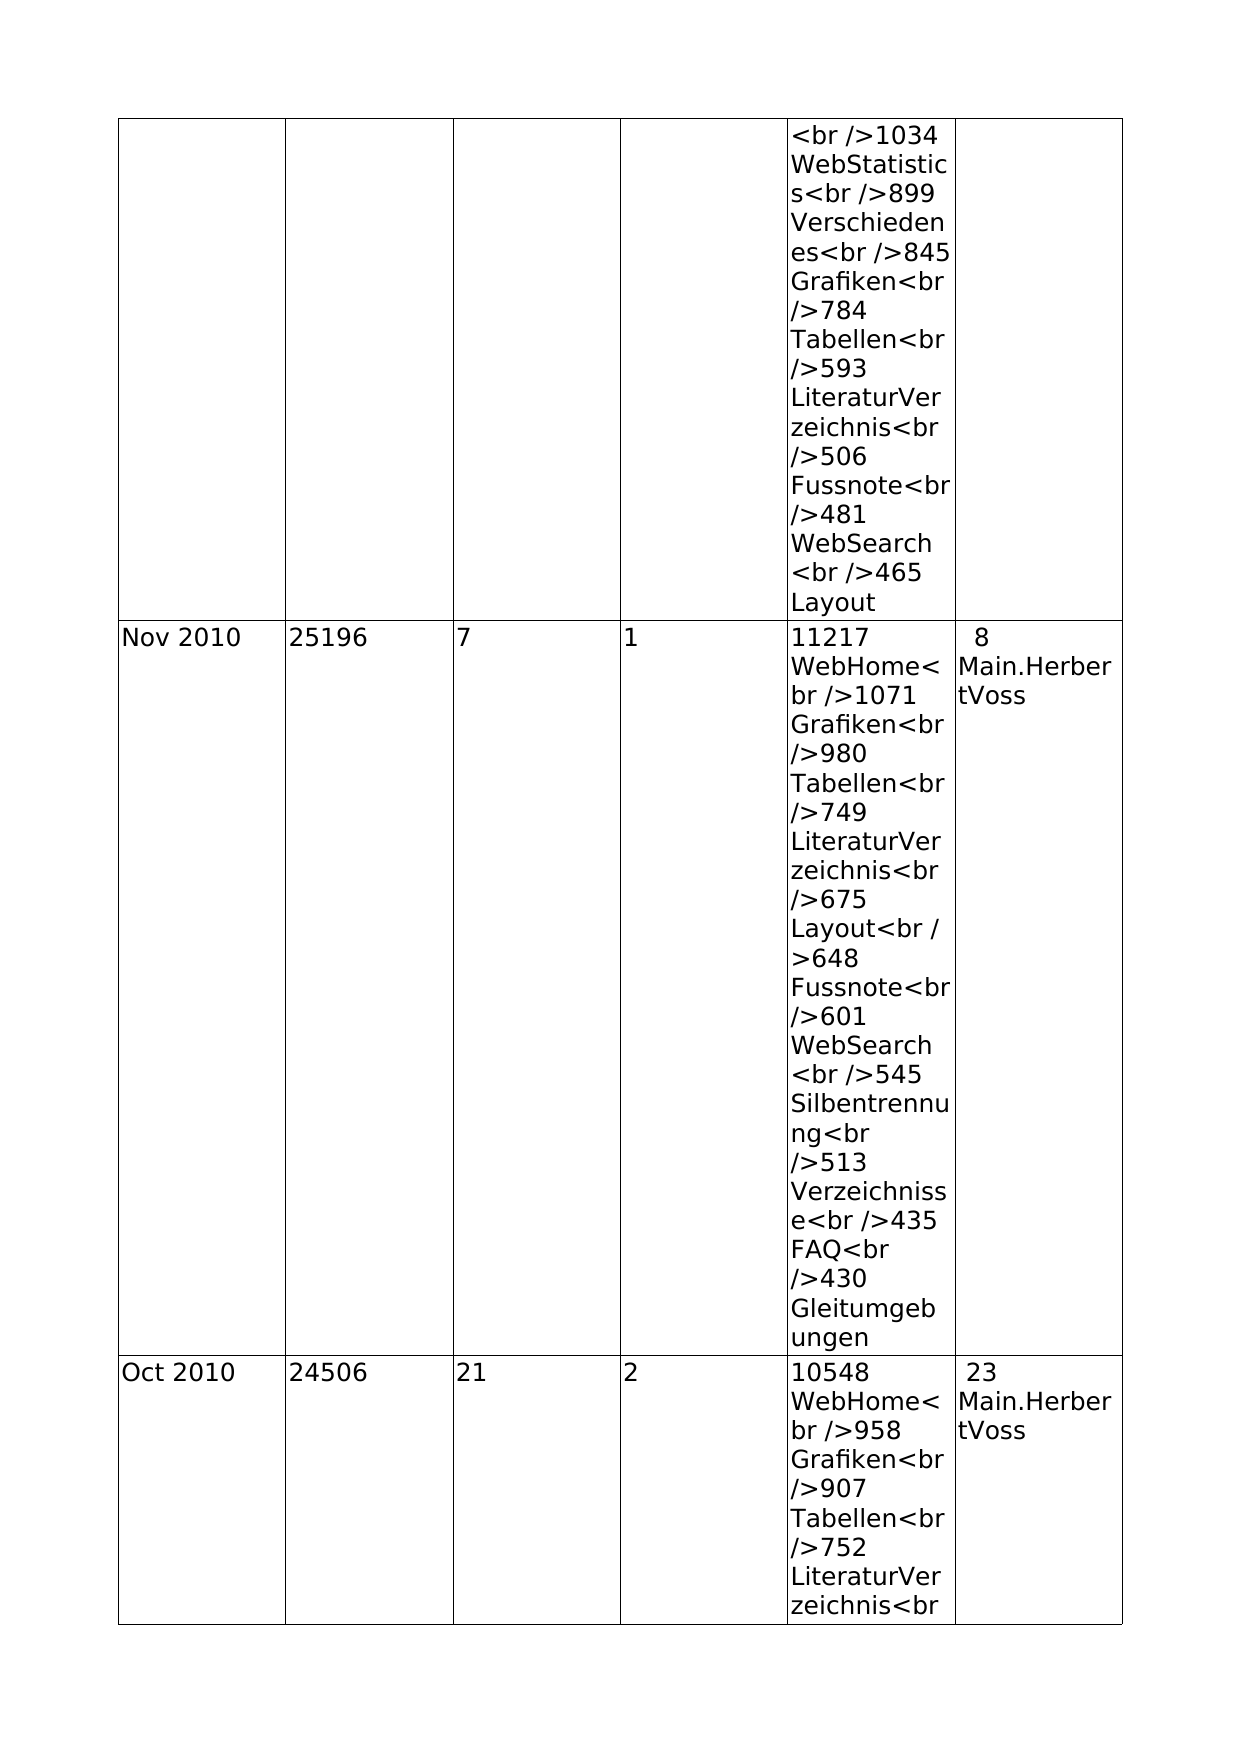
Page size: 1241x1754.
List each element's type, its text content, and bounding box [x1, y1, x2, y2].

table_cell 24506 [286, 1356, 453, 1623]
table_cell [956, 119, 1122, 620]
table_cell [454, 119, 620, 620]
table_cell Nov 2010 [119, 621, 285, 1355]
table_cell 2 [621, 1356, 787, 1623]
table_cell [621, 119, 787, 620]
table_cell 10548 WebHome<br />958 Grafiken<br />907 Tabellen<br />752 LiteraturVerzeichnis<br [788, 1356, 955, 1623]
table_cell <br />1034 WebStatistics<br />899 Verschiedenes<br />845 Grafiken<br />784 Tabellen<br />593 LiteraturVerzeichnis<br />506 Fussnote<br />481 WebSearch<br />465 Layout [788, 119, 955, 620]
table_cell 1 [621, 621, 787, 1355]
table_cell Oct 2010 [119, 1356, 285, 1623]
table_cell 23 Main.HerbertVoss [956, 1356, 1122, 1623]
table_cell 8 Main.HerbertVoss [956, 621, 1122, 1355]
table_cell [286, 119, 453, 620]
table_cell 25196 [286, 621, 453, 1355]
table_cell 11217 WebHome<br />1071 Grafiken<br />980 Tabellen<br />749 LiteraturVerzeichnis<br />675 Layout<br />648 Fussnote<br />601 WebSearch<br />545 Silbentrennung<br />513 Verzeichnisse<br />435 FAQ<br />430 Gleitumgebungen [788, 621, 955, 1355]
table_cell 7 [454, 621, 620, 1355]
table_cell [119, 119, 285, 620]
table_cell 21 [454, 1356, 620, 1623]
